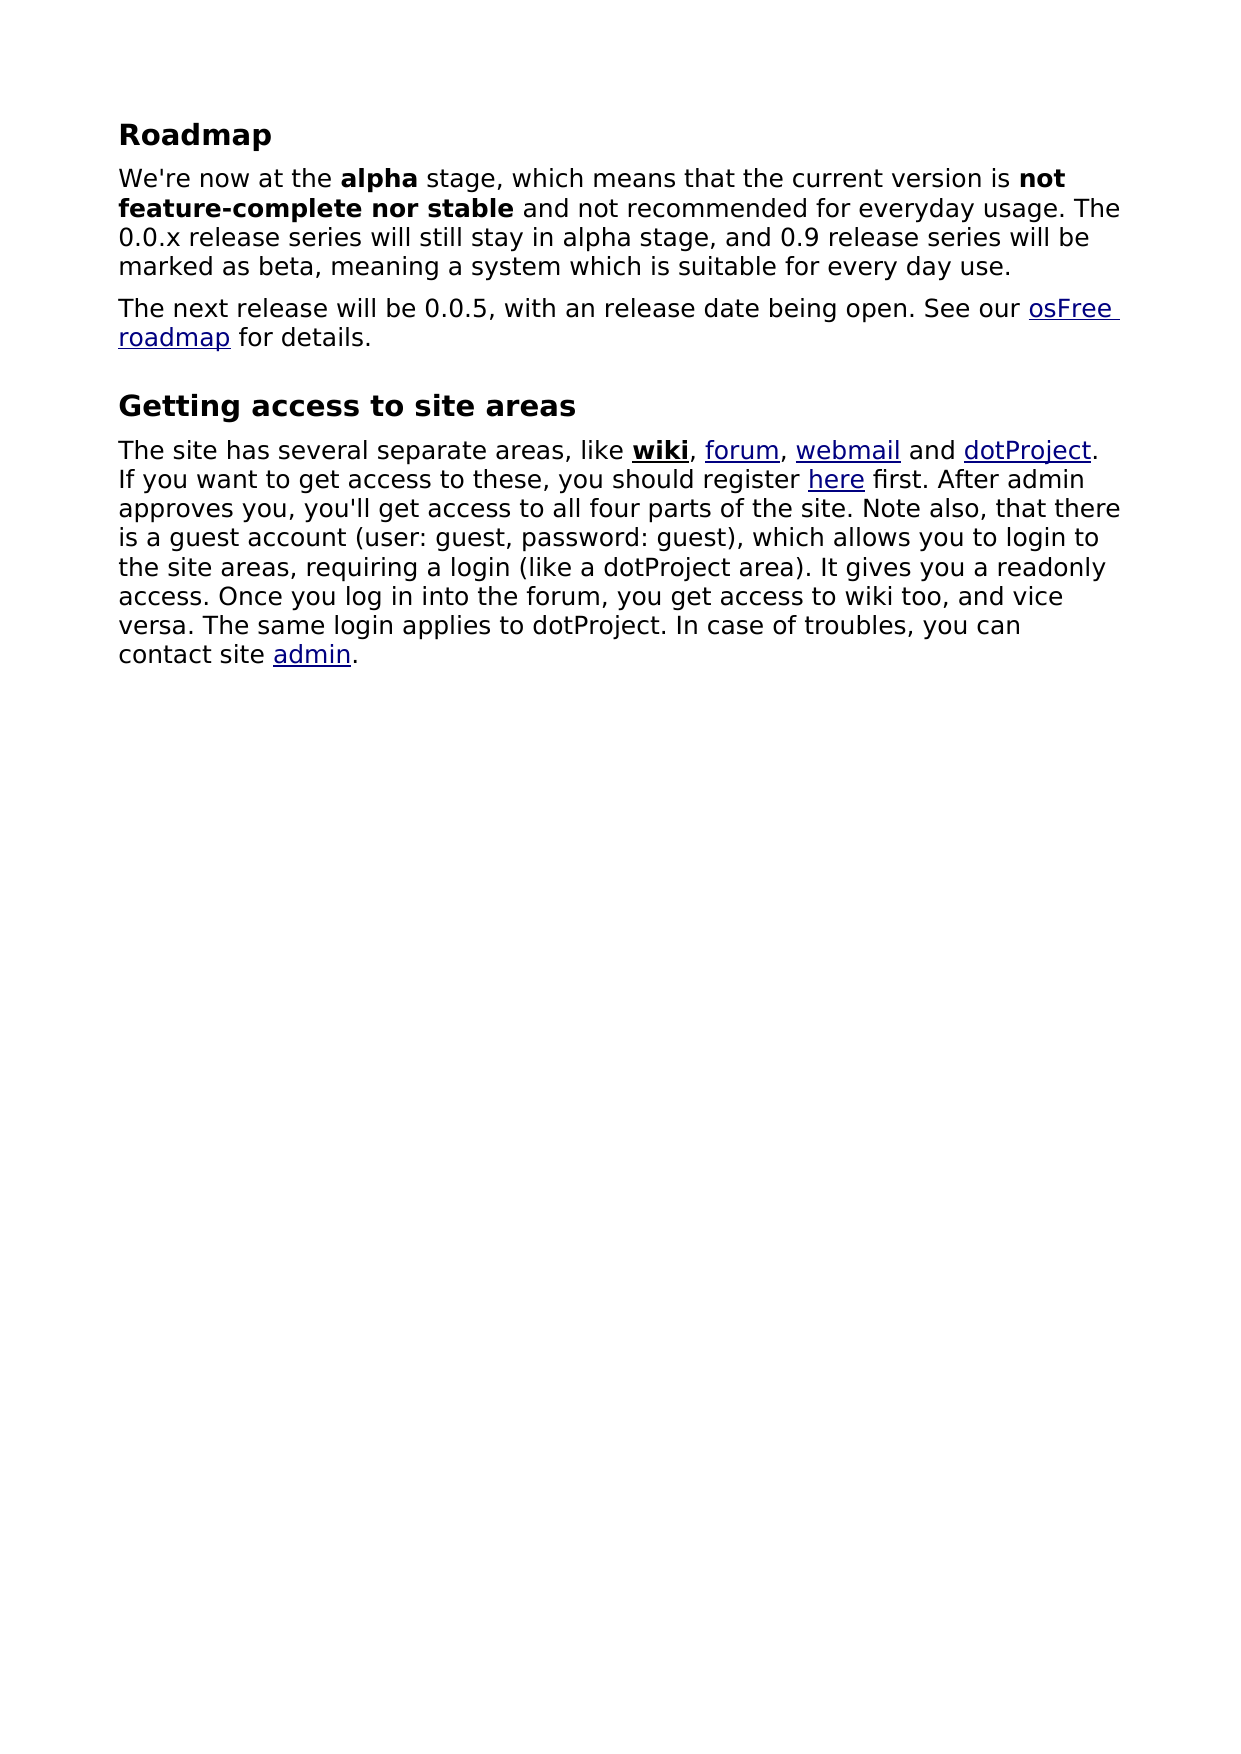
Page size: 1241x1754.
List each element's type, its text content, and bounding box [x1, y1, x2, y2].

text We're now at the alpha stage, which means that the current version is not feature-complete nor stable and not recommended for everyday usage. The 0.0.x release series will still stay in alpha stage, and 0.9 release series will be marked as beta, meaning a system which is suitable for every day use. [118, 164, 1122, 281]
text The next release will be 0.0.5, with an release date being open. See our osFree roadmap for details. [118, 294, 1122, 352]
subtitle Roadmap [118, 118, 1122, 152]
text The site has several separate areas, like wiki, forum, webmail and dotProject. If you want to get access to these, you should register here first. After admin approves you, you'll get access to all four parts of the site. Note also, that there is a guest account (user: guest, password: guest), which allows you to login to the site areas, requiring a login (like a dotProject area). It gives you a readonly access. Once you log in into the forum, you get access to wiki too, and vice versa. The same login applies to dotProject. In case of troubles, you can contact site admin. [118, 436, 1122, 669]
subtitle Getting access to site areas [118, 389, 1122, 423]
